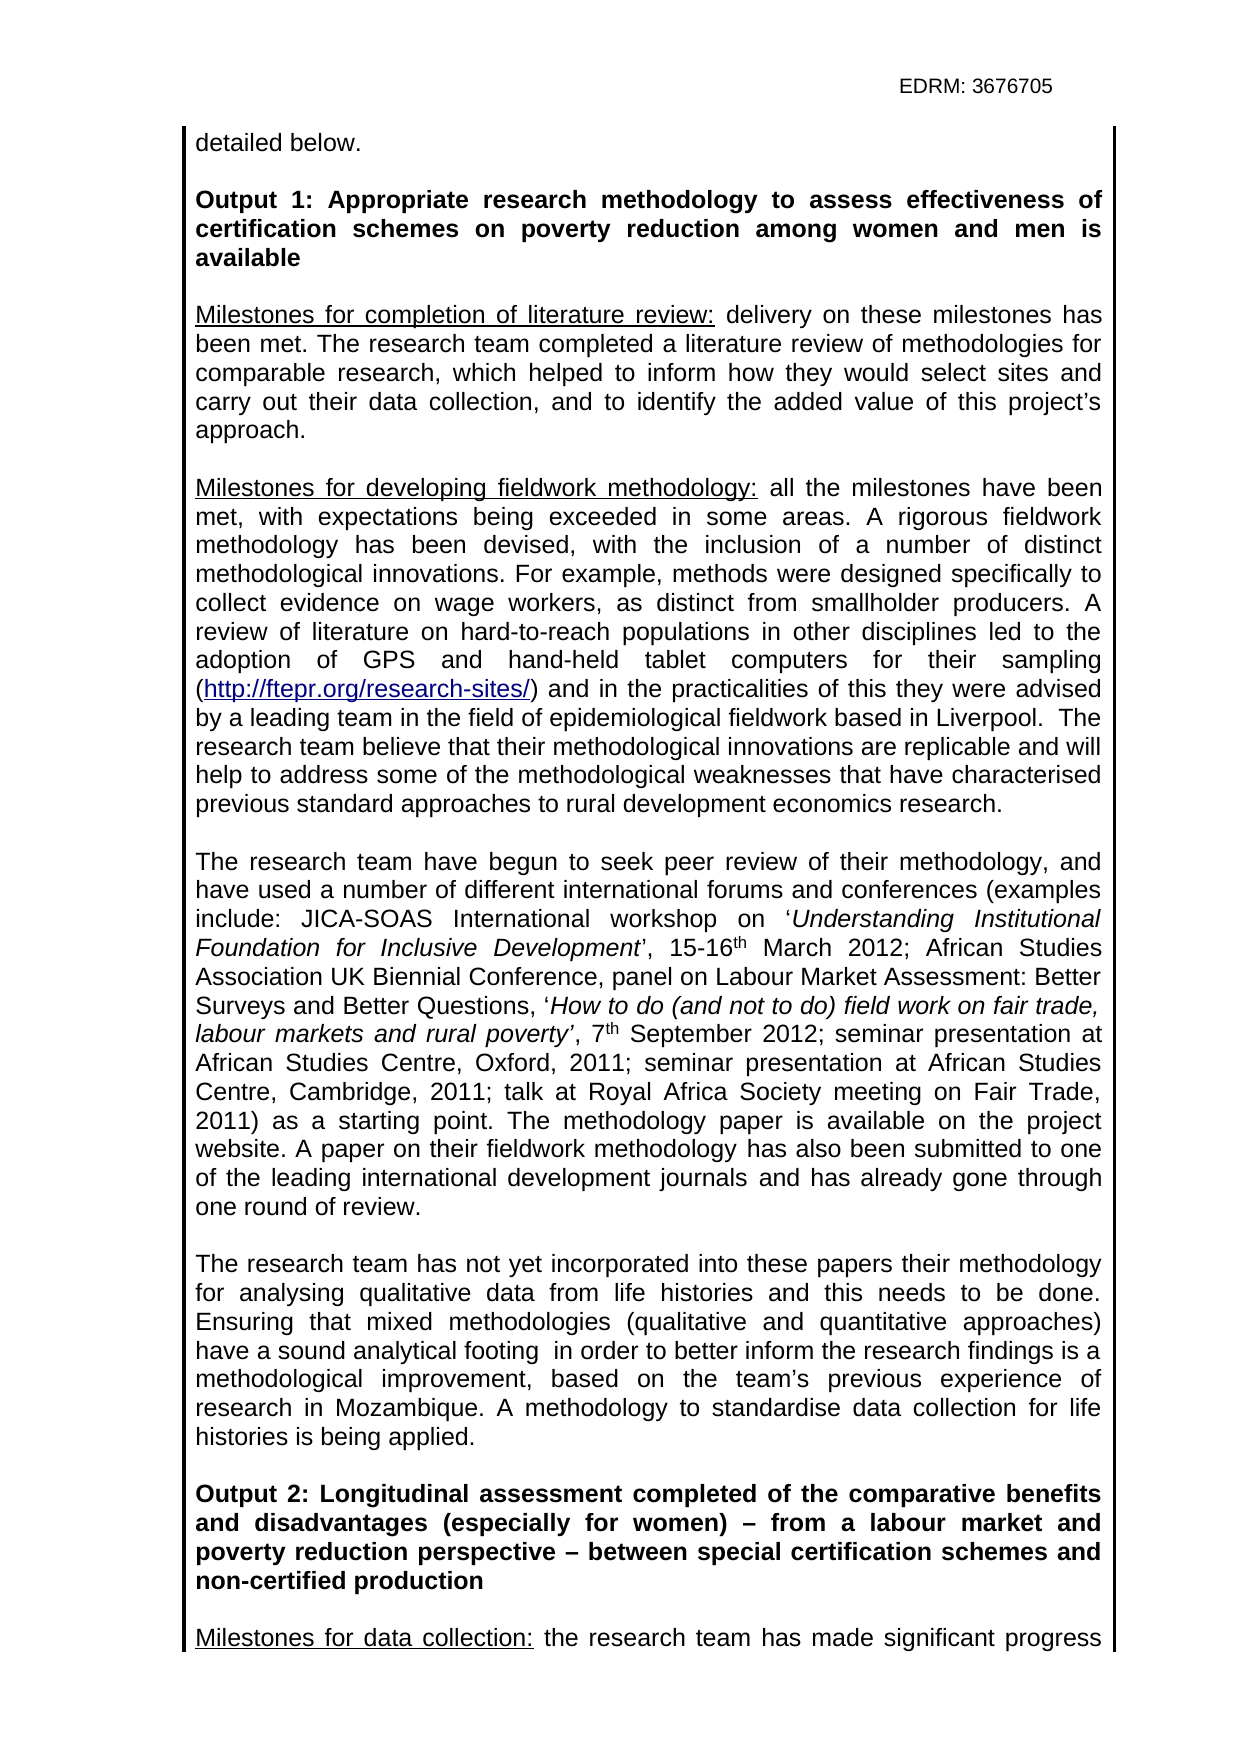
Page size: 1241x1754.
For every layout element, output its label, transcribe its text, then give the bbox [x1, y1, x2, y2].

table_cell detailed below. Output 1: Appropriate research methodology to assess effectiveness of certification schemes on poverty reduction among women and men is available Milestones for completion of literature review: delivery on these milestones has been met. The research team completed a literature review of methodologies for comparable research, which helped to inform how they would select sites and carry out their data collection, and to identify the added value of this project’s approach. Milestones for developing fieldwork methodology: all the milestones have been met, with expectations being exceeded in some areas. A rigorous fieldwork methodology has been devised, with the inclusion of a number of distinct methodological innovations. For example, methods were designed specifically to collect evidence on wage workers, as distinct from smallholder producers. A review of literature on hard-to-reach populations in other disciplines led to the adoption of GPS and hand-held tablet computers for their sampling (http://ftepr.org/research-sites/) and in the practicalities of this they were advised by a leading team in the field of epidemiological fieldwork based in Liverpool. The research team believe that their methodological innovations are replicable and will help to address some of the methodological weaknesses that have characterised previous standard approaches to rural development economics research. The research team have begun to seek peer review of their methodology, and have used a number of different international forums and conferences (examples include: JICA-SOAS International workshop on ‘Understanding Institutional Foundation for Inclusive Development’, 15-16th March 2012; African Studies Association UK Biennial Conference, panel on Labour Market Assessment: Better Surveys and Better Questions, ‘How to do (and not to do) field work on fair trade, labour markets and rural poverty’, 7th September 2012; seminar presentation at African Studies Centre, Oxford, 2011; seminar presentation at African Studies Centre, Cambridge, 2011; talk at Royal Africa Society meeting on Fair Trade, 2011) as a starting point. The methodology paper is available on the project website. A paper on their fieldwork methodology has also been submitted to one of the leading international development journals and has already gone through one round of review. The research team has not yet incorporated into these papers their methodology for analysing qualitative data from life histories and this needs to be done. Ensuring that mixed methodologies (qualitative and quantitative approaches) have a sound analytical footing in order to better inform the research findings is a methodological improvement, based on the team’s previous experience of research in Mozambique. A methodology to standardise data collection for life histories is being applied. Output 2: Longitudinal assessment completed of the comparative benefits and disadvantages (especially for women) – from a labour market and poverty reduction perspective – between special certification schemes and non-certified production Milestones for data collection: the research team has made significant progress [186, 126, 1113, 1652]
